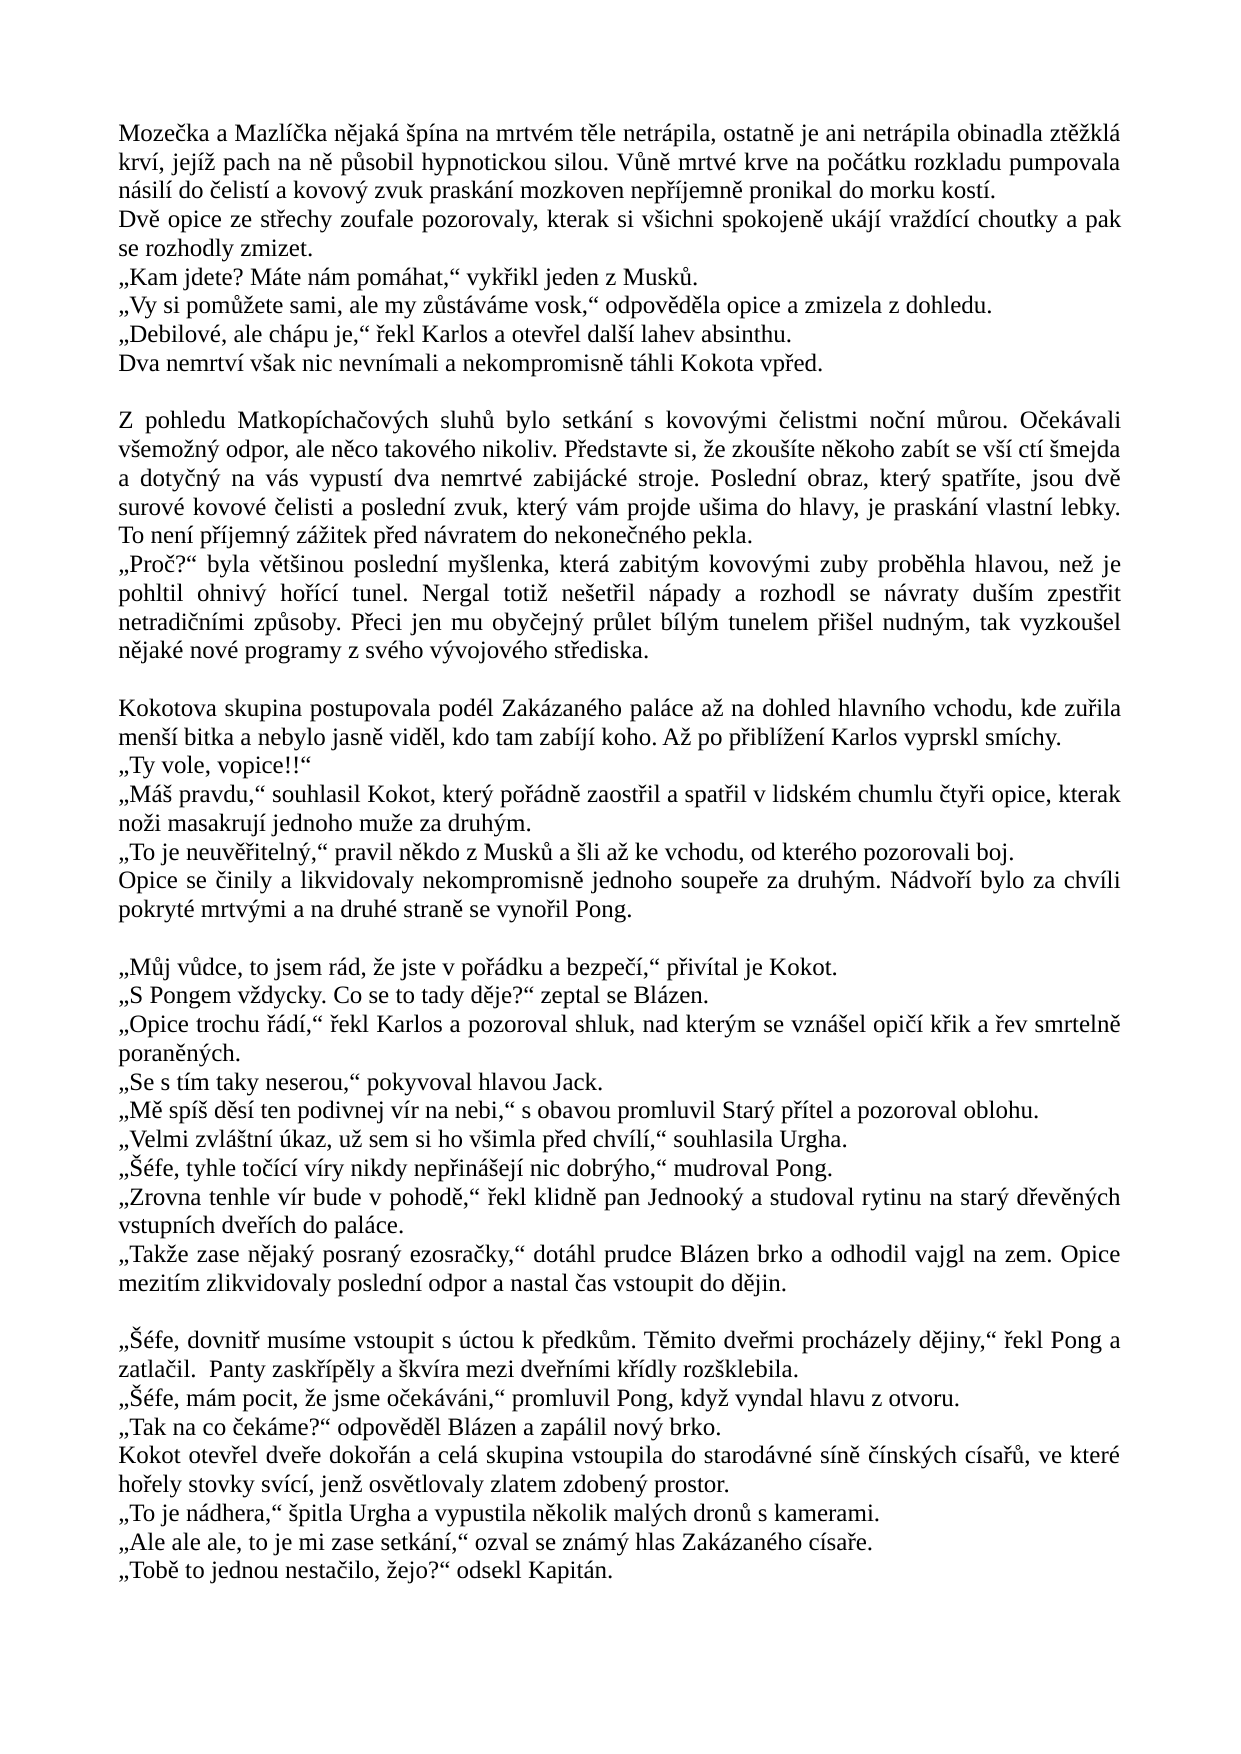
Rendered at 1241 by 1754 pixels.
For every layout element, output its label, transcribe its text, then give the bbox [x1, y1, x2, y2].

text Dva nemrtví však nic nevnímali a nekompromisně táhli Kokota vpřed. [118, 348, 1122, 377]
text „Šéfe, tyhle točící víry nikdy nepřinášejí nic dobrýho,“ mudroval Pong. [118, 1153, 1122, 1182]
text Z pohledu Matkopíchačových sluhů bylo setkání s kovovými čelistmi noční můrou. Očekávali všemožný odpor, ale něco takového nikoliv. Představte si, že zkoušíte někoho zabít se vší ctí šmejda a dotyčný na vás vypustí dva nemrtvé zabijácké stroje. Poslední obraz, který spatříte, jsou dvě surové kovové čelisti a poslední zvuk, který vám projde ušima do hlavy, je praskání vlastní lebky. To není příjemný zážitek před návratem do nekonečného pekla. [118, 406, 1122, 549]
text „Opice trochu řádí,“ řekl Karlos a pozoroval shluk, nad kterým se vznášel opičí křik a řev smrtelně poraněných. [118, 1009, 1122, 1067]
text „Debilové, ale chápu je,“ řekl Karlos a otevřel další lahev absinthu. [118, 319, 1122, 348]
text „Tobě to jednou nestačilo, žejo?“ odsekl Kapitán. [118, 1556, 1122, 1584]
text Kokot otevřel dveře dokořán a celá skupina vstoupila do starodávné síně čínských císařů, ve které hořely stovky svící, jenž osvětlovaly zlatem zdobený prostor. [118, 1441, 1122, 1498]
text „Můj vůdce, to jsem rád, že jste v pořádku a bezpečí,“ přivítal je Kokot. [118, 952, 1122, 981]
text „Vy si pomůžete sami, ale my zůstáváme vosk,“ odpověděla opice a zmizela z dohledu. [118, 291, 1122, 319]
text „Mě spíš děsí ten podivnej vír na nebi,“ s obavou promluvil Starý přítel a pozoroval oblohu. [118, 1096, 1122, 1124]
text „S Pongem vždycky. Co se to tady děje?“ zeptal se Blázen. [118, 981, 1122, 1009]
text „Takže zase nějaký posraný ezosračky,“ dotáhl prudce Blázen brko a odhodil vajgl na zem. Opice mezitím zlikvidovaly poslední odpor a nastal čas vstoupit do dějin. [118, 1239, 1122, 1297]
text Kokotova skupina postupovala podél Zakázaného paláce až na dohled hlavního vchodu, kde zuřila menší bitka a nebylo jasně viděl, kdo tam zabíjí koho. Až po přiblížení Karlos vyprskl smíchy. [118, 693, 1122, 751]
text „Tak na co čekáme?“ odpověděl Blázen a zapálil nový brko. [118, 1412, 1122, 1441]
text „Zrovna tenhle vír bude v pohodě,“ řekl klidně pan Jednooký a studoval rytinu na starý dřevěných vstupních dveřích do paláce. [118, 1182, 1122, 1239]
text „Ale ale ale, to je mi zase setkání,“ ozval se známý hlas Zakázaného císaře. [118, 1527, 1122, 1556]
text „Proč?“ byla většinou poslední myšlenka, která zabitým kovovými zuby proběhla hlavou, než je pohltil ohnivý hořící tunel. Nergal totiž nešetřil nápady a rozhodl se návraty duším zpestřit netradičními způsoby. Přeci jen mu obyčejný průlet bílým tunelem přišel nudným, tak vyzkoušel nějaké nové programy z svého vývojového střediska. [118, 549, 1122, 664]
text „Šéfe, dovnitř musíme vstoupit s úctou k předkům. Těmito dveřmi procházely dějiny,“ řekl Pong a zatlačil. Panty zaskřípěly a škvíra mezi dveřními křídly rozšklebila. [118, 1326, 1122, 1383]
text Mozečka a Mazlíčka nějaká špína na mrtvém těle netrápila, ostatně je ani netrápila obinadla ztěžklá krví, jejíž pach na ně působil hypnotickou silou. Vůně mrtvé krve na počátku rozkladu pumpovala násilí do čelistí a kovový zvuk praskání mozkoven nepříjemně pronikal do morku kostí. [118, 118, 1122, 204]
text „To je neuvěřitelný,“ pravil někdo z Musků a šli až ke vchodu, od kterého pozorovali boj. [118, 837, 1122, 866]
text „Ty vole, vopice!!“ [118, 751, 1122, 779]
text „Velmi zvláštní úkaz, už sem si ho všimla před chvílí,“ souhlasila Urgha. [118, 1124, 1122, 1153]
text „Kam jdete? Máte nám pomáhat,“ vykřikl jeden z Musků. [118, 262, 1122, 291]
text „Se s tím taky neserou,“ pokyvoval hlavou Jack. [118, 1067, 1122, 1096]
text Opice se činily a likvidovaly nekompromisně jednoho soupeře za druhým. Nádvoří bylo za chvíli pokryté mrtvými a na druhé straně se vynořil Pong. [118, 866, 1122, 923]
text „To je nádhera,“ špitla Urgha a vypustila několik malých dronů s kamerami. [118, 1498, 1122, 1527]
text „Máš pravdu,“ souhlasil Kokot, který pořádně zaostřil a spatřil v lidském chumlu čtyři opice, kterak noži masakrují jednoho muže za druhým. [118, 779, 1122, 837]
text Dvě opice ze střechy zoufale pozorovaly, kterak si všichni spokojeně ukájí vraždící choutky a pak se rozhodly zmizet. [118, 204, 1122, 262]
text „Šéfe, mám pocit, že jsme očekáváni,“ promluvil Pong, když vyndal hlavu z otvoru. [118, 1383, 1122, 1412]
